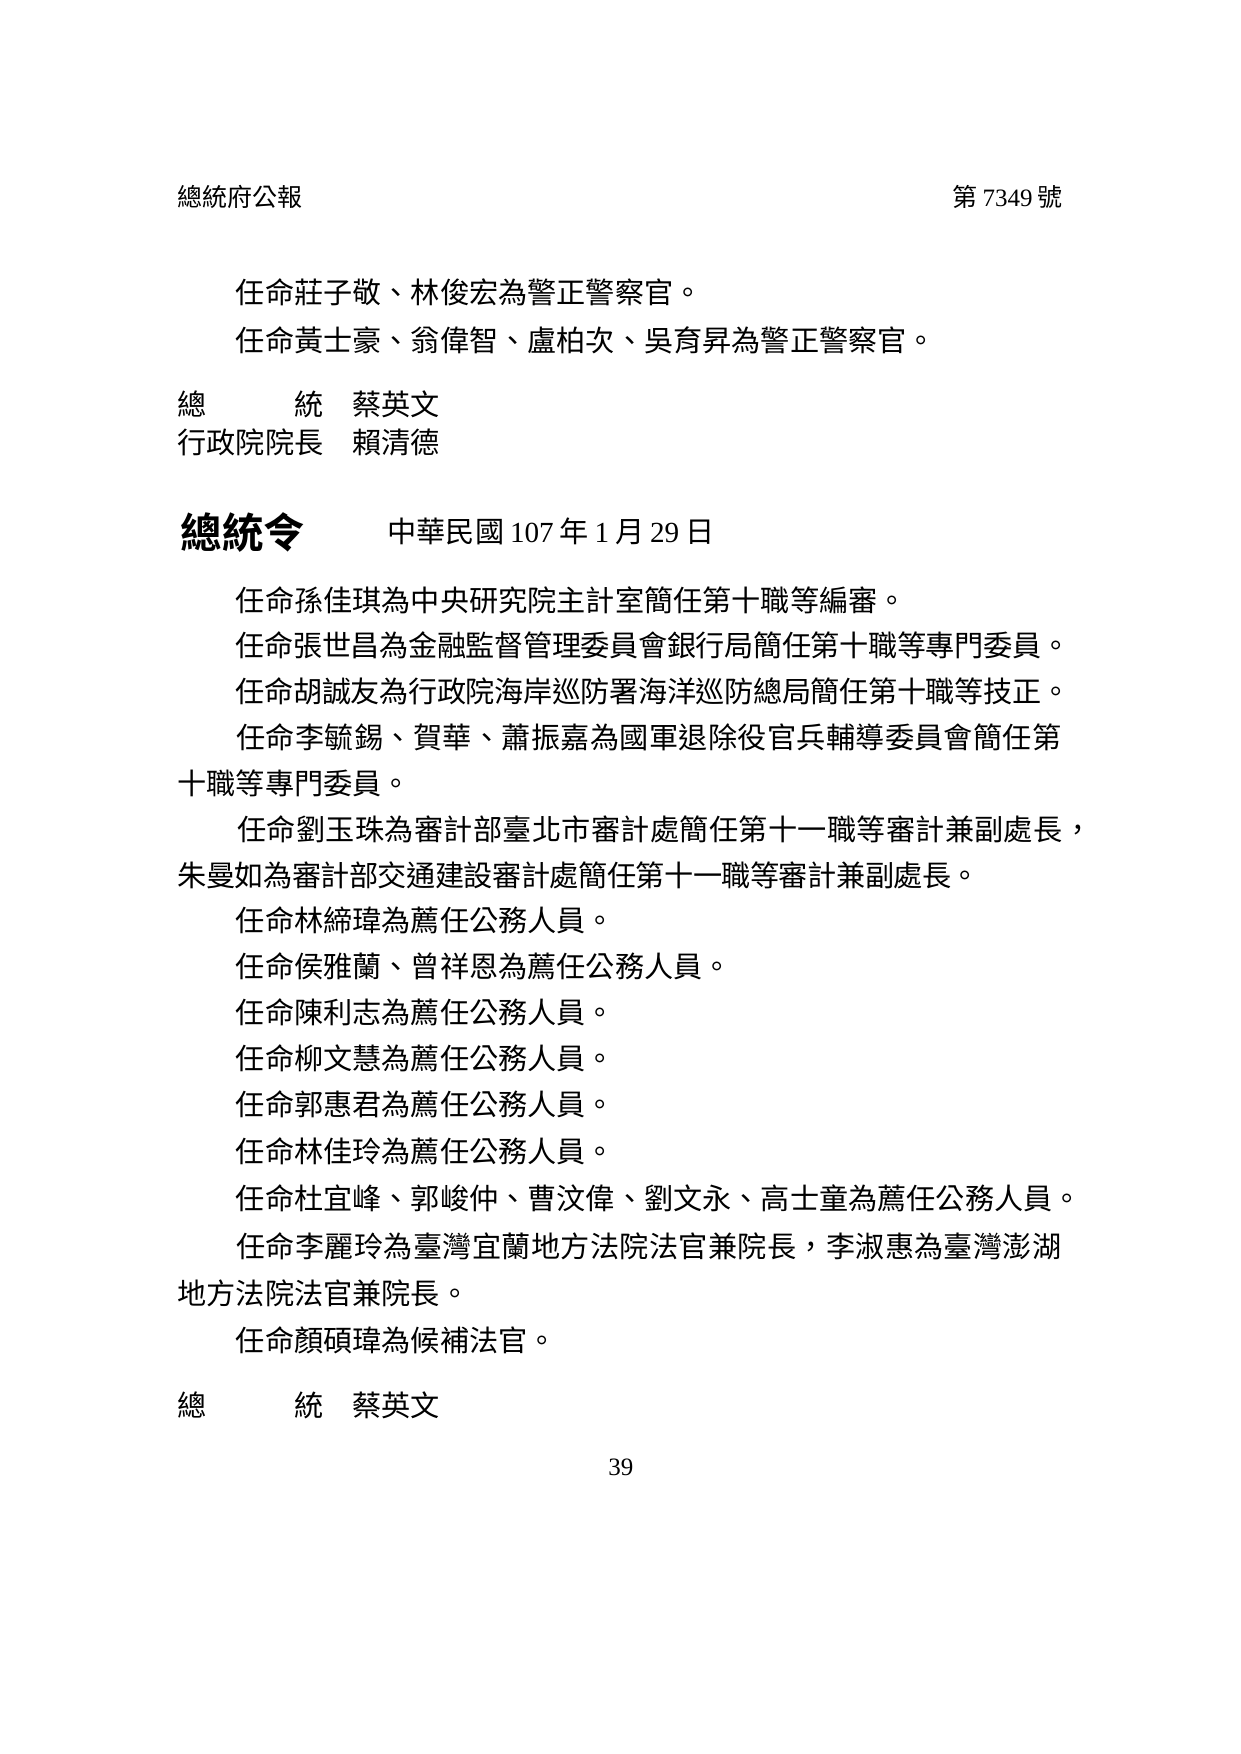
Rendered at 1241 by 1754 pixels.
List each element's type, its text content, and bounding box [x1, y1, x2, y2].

table_header 總統令 [177, 486, 384, 574]
text 行政院院長 賴清德 [177, 423, 1064, 461]
text 總 統 蔡英文 [177, 1386, 1064, 1424]
text 任命林締瑋為薦任公務人員。 [177, 895, 1064, 941]
text 任命胡誠友為行政院海岸巡防署海洋巡防總局簡任第十職等技正。 [177, 666, 1064, 712]
text 任命孫佳琪為中央研究院主計室簡任第十職等編審。 [177, 574, 1064, 620]
text 任命莊子敬、林俊宏為警正警察官。 [177, 266, 1064, 313]
text 任命林佳玲為薦任公務人員。 [177, 1124, 1064, 1172]
text 任命李麗玲為臺灣宜蘭地方法院法官兼院長，李淑惠為臺灣澎湖地方法院法官兼院長。 [177, 1219, 1064, 1314]
text 任命陳利志為薦任公務人員。 [177, 987, 1064, 1033]
text 任命侯雅蘭、曾祥恩為薦任公務人員。 [177, 941, 1064, 987]
text 任命黃士豪、翁偉智、盧柏次、吳育昇為警正警察官。 [177, 313, 1064, 361]
text 任命劉玉珠為審計部臺北市審計處簡任第十一職等審計兼副處長，朱曼如為審計部交通建設審計處簡任第十一職等審計兼副處長。 [177, 803, 1064, 895]
text 任命杜宜峰、郭峻仲、曹汶偉、劉文永、高士童為薦任公務人員。 [177, 1172, 1064, 1219]
text 任命張世昌為金融監督管理委員會銀行局簡任第十職等專門委員。 [177, 620, 1064, 666]
text 任命柳文慧為薦任公務人員。 [177, 1033, 1064, 1078]
text 任命顏碩瑋為候補法官。 [177, 1314, 1064, 1361]
text 任命李毓錫、賀華、蕭振嘉為國軍退除役官兵輔導委員會簡任第十職等專門委員。 [177, 712, 1064, 803]
text 任命郭惠君為薦任公務人員。 [177, 1078, 1064, 1124]
text 總 統 蔡英文 [177, 386, 1064, 423]
table_header 中華民國107年1月29日 [384, 486, 880, 574]
